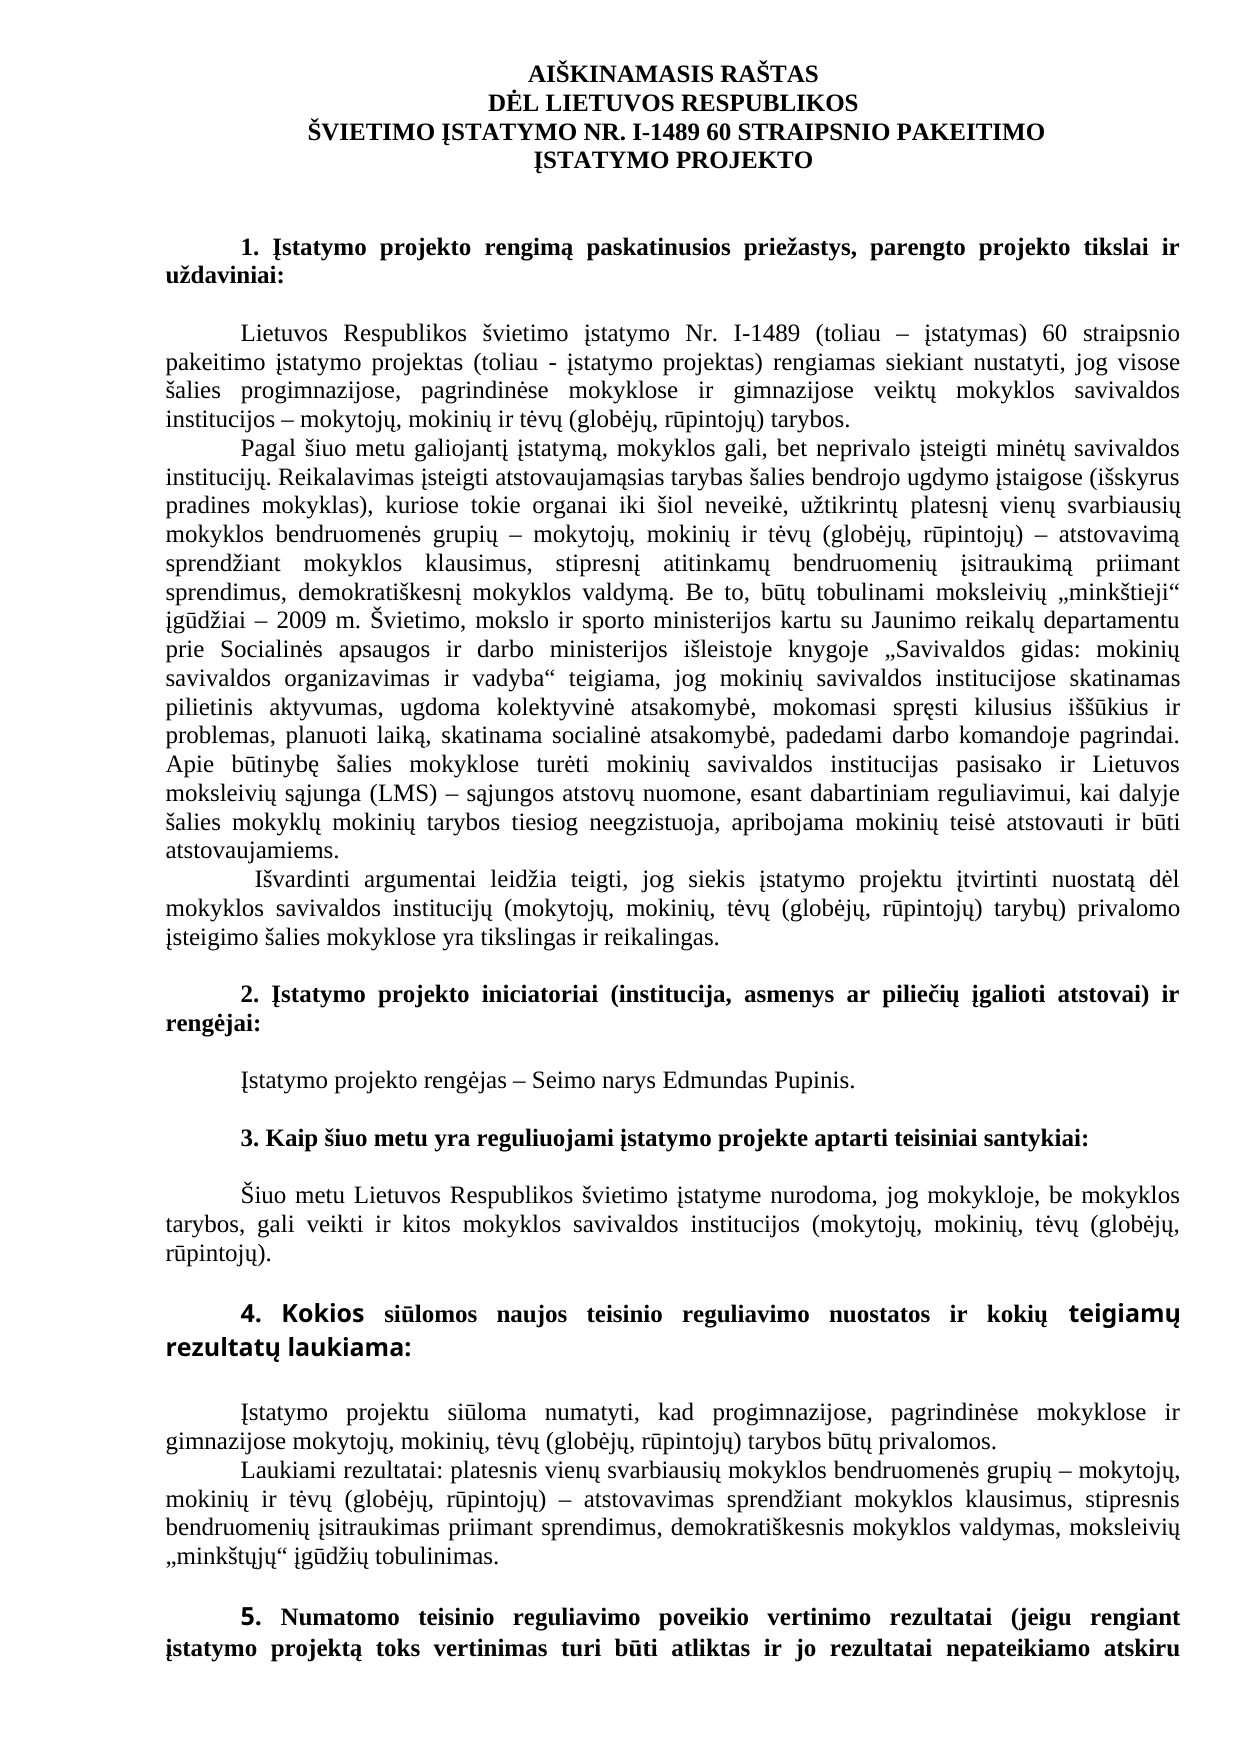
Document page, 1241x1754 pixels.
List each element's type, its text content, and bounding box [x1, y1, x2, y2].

text Laukiami rezultatai: platesnis vienų svarbiausių mokyklos bendruomenės grupių – mokytojų, mokinių ir tėvų (globėjų, rūpintojų) – atstovavimas sprendžiant mokyklos klausimus, stipresnis bendruomenių įsitraukimas priimant sprendimus, demokratiškesnis mokyklos valdymas, moksleivių „minkštųjų“ įgūdžių tobulinimas. [165, 1455, 1181, 1570]
text 2. Įstatymo projekto iniciatoriai (institucija, asmenys ar piliečių įgalioti atstovai) ir rengėjai: [165, 979, 1181, 1037]
text Įstatymo projekto rengėjas – Seimo narys Edmundas Pupinis. [165, 1065, 1181, 1094]
text ĮSTATYMO PROJEKTO [165, 145, 1181, 174]
text 3. Kaip šiuo metu yra reguliuojami įstatymo projekte aptarti teisiniai santykiai: [165, 1123, 1181, 1152]
text Šiuo metu Lietuvos Respublikos švietimo įstatyme nurodoma, jog mokykloje, be mokyklos tarybos, gali veikti ir kitos mokyklos savivaldos institucijos (mokytojų, mokinių, tėvų (globėjų, rūpintojų). [165, 1180, 1181, 1267]
text AIŠKINAMASIS RAŠTAS [165, 59, 1181, 88]
text Lietuvos Respublikos švietimo įstatymo Nr. I-1489 (toliau – įstatymas) 60 straipsnio pakeitimo įstatymo projektas (toliau - įstatymo projektas) rengiamas siekiant nustatyti, jog visose šalies progimnazijose, pagrindinėse mokyklose ir gimnazijose veiktų mokyklos savivaldos institucijos – mokytojų, mokinių ir tėvų (globėjų, rūpintojų) tarybos. [165, 318, 1181, 433]
text 1. Įstatymo projekto rengimą paskatinusios priežastys, parengto projekto tikslai ir uždaviniai: [165, 232, 1181, 289]
text Pagal šiuo metu galiojantį įstatymą, mokyklos gali, bet neprivalo įsteigti minėtų savivaldos institucijų. Reikalavimas įsteigti atstovaujamąsias tarybas šalies bendrojo ugdymo įstaigose (išskyrus pradines mokyklas), kuriose tokie organai iki šiol neveikė, užtikrintų platesnį vienų svarbiausių mokyklos bendruomenės grupių – mokytojų, mokinių ir tėvų (globėjų, rūpintojų) – atstovavimą sprendžiant mokyklos klausimus, stipresnį atitinkamų bendruomenių įsitraukimą priimant sprendimus, demokratiškesnį mokyklos valdymą. Be to, būtų tobulinami moksleivių „minkštieji“ įgūdžiai – 2009 m. Švietimo, mokslo ir sporto ministerijos kartu su Jaunimo reikalų departamentu prie Socialinės apsaugos ir darbo ministerijos išleistoje knygoje „Savivaldos gidas: mokinių savivaldos organizavimas ir vadyba“ teigiama, jog mokinių savivaldos institucijose skatinamas pilietinis aktyvumas, ugdoma kolektyvinė atsakomybė, mokomasi spręsti kilusius iššūkius ir problemas, planuoti laiką, skatinama socialinė atsakomybė, padedami darbo komandoje pagrindai. Apie būtinybę šalies mokyklose turėti mokinių savivaldos institucijas pasisako ir Lietuvos moksleivių sąjunga (LMS) – sąjungos atstovų nuomone, esant dabartiniam reguliavimui, kai dalyje šalies mokyklų mokinių tarybos tiesiog neegzistuoja, apribojama mokinių teisė atstovauti ir būti atstovaujamiems. [165, 433, 1181, 864]
text DĖL LIETUVOS RESPUBLIKOS [165, 88, 1181, 117]
text ŠVIETIMO ĮSTATYMO Nr. I-1489 60 STRAIPSNIO PAKEITIMO [165, 117, 1181, 145]
text 4. Kokios siūlomos naujos teisinio reguliavimo nuostatos ir kokių teigiamų rezultatų laukiama: [165, 1295, 1181, 1363]
text 5. Numatomo teisinio reguliavimo poveikio vertinimo rezultatai (jeigu rengiant įstatymo projektą toks vertinimas turi būti atliktas ir jo rezultatai nepateikiamo atskiru [165, 1599, 1181, 1662]
text Išvardinti argumentai leidžia teigti, jog siekis įstatymo projektu įtvirtinti nuostatą dėl mokyklos savivaldos institucijų (mokytojų, mokinių, tėvų (globėjų, rūpintojų) tarybų) privalomo įsteigimo šalies mokyklose yra tikslingas ir reikalingas. [165, 864, 1181, 950]
text Įstatymo projektu siūloma numatyti, kad progimnazijose, pagrindinėse mokyklose ir gimnazijose mokytojų, mokinių, tėvų (globėjų, rūpintojų) tarybos būtų privalomos. [165, 1397, 1181, 1455]
